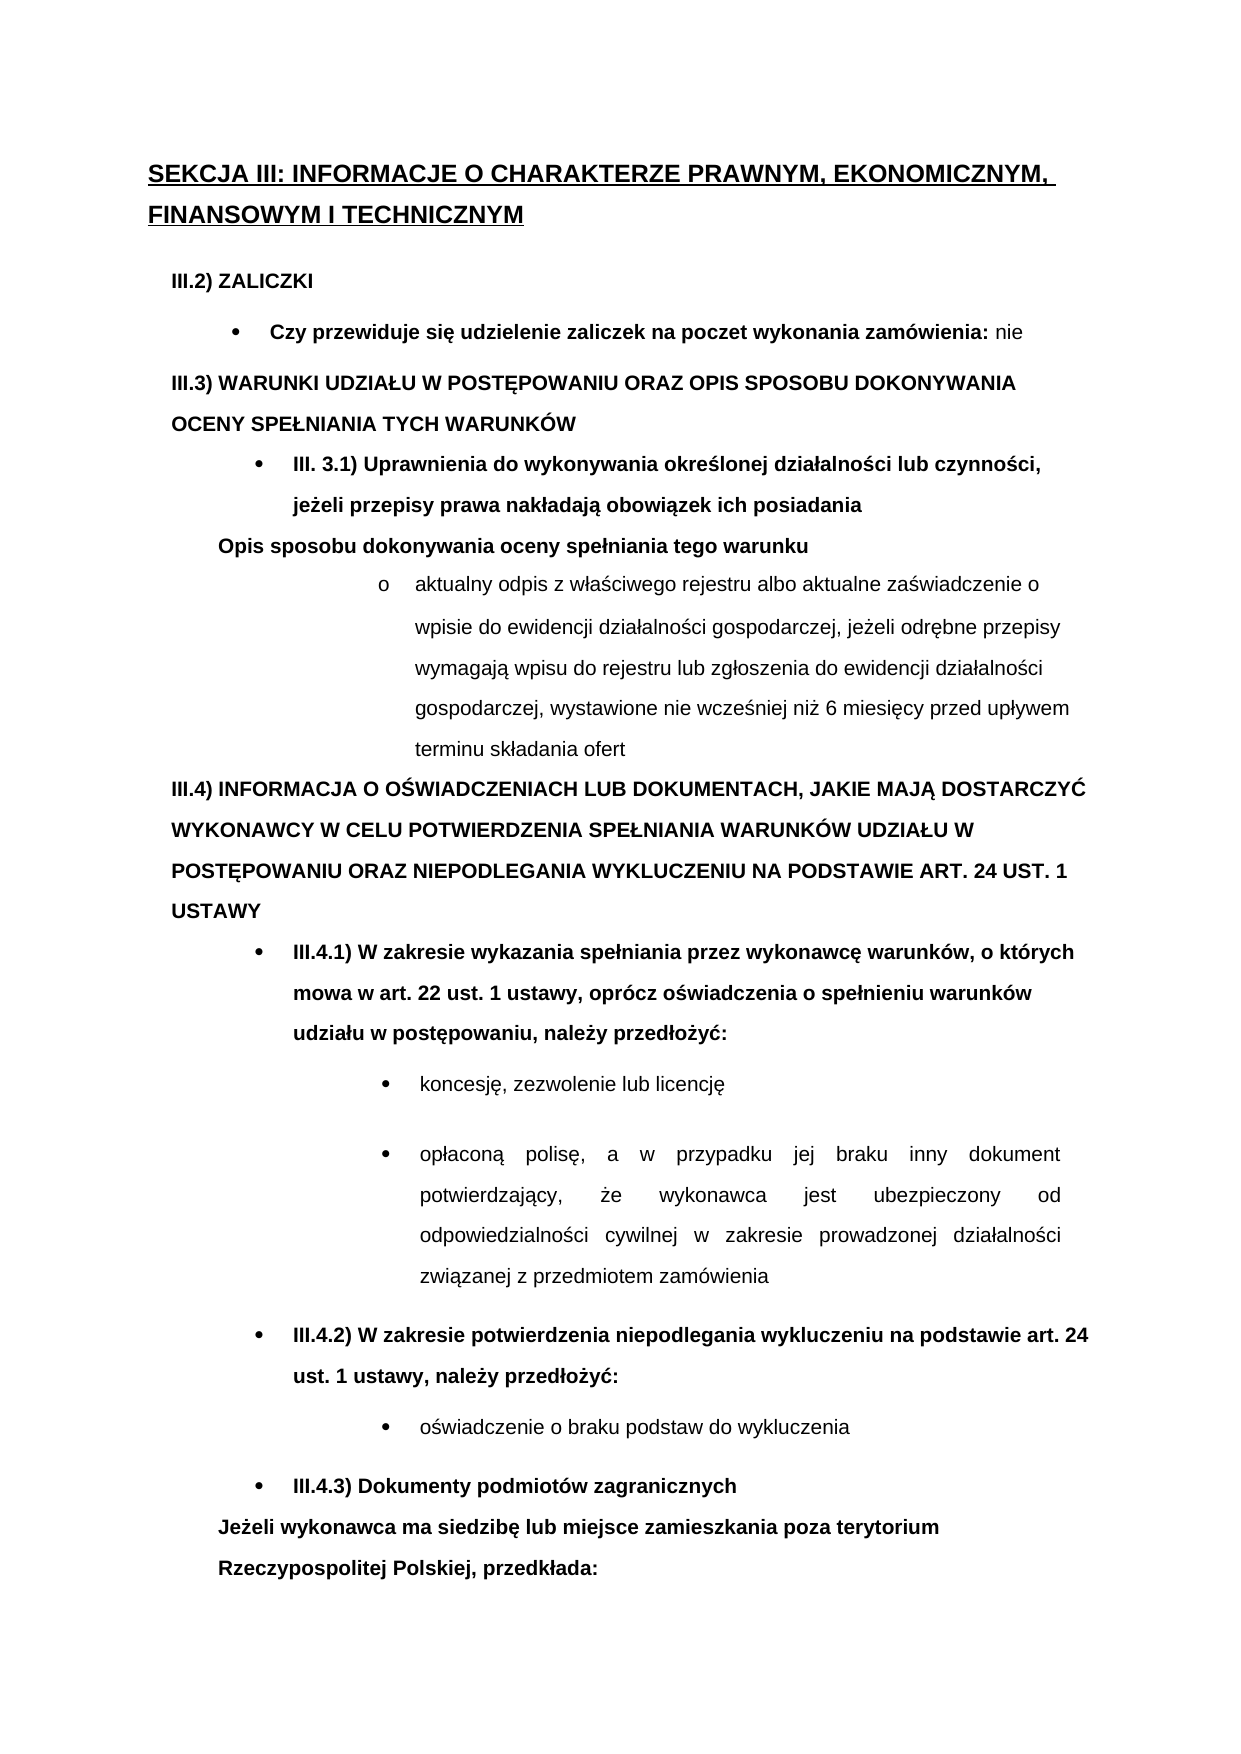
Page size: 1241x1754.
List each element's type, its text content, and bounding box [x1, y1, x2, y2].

list aktualny odpis z właściwego rejestru albo aktualne zaświadczenie o wpisie do ewidencji działalności gospodarczej, jeżeli odrębne przepisy wymagają wpisu do rejestru lub zgłoszenia do ewidencji działalności gospodarczej, wystawione nie wcześniej niż 6 miesięcy przed upływem terminu składania ofert [377, 557, 1093, 761]
list oświadczenie o braku podstaw do wykluczenia [382, 1398, 1061, 1439]
list III.4.1) W zakresie wykazania spełniania przez wykonawcę warunków, o których mowa w art. 22 ust. 1 ustawy, oprócz oświadczenia o spełnieniu warunków udziału w postępowaniu, należy przedłożyć: [255, 923, 1093, 1045]
list Czy przewiduje się udzielenie zaliczek na poczet wykonania zamówienia: nie [232, 303, 1093, 344]
text III.4) INFORMACJA O OŚWIADCZENIACH LUB DOKUMENTACH, JAKIE MAJĄ DOSTARCZYĆ WYKONAWCY W CELU POTWIERDZENIA SPEŁNIANIA WARUNKÓW UDZIAŁU W POSTĘPOWANIU ORAZ NIEPODLEGANIA WYKLUCZENIU NA PODSTAWIE ART. 24 UST. 1 USTAWY [171, 761, 1093, 923]
list opłaconą polisę, a w przypadku jej braku inny dokument potwierdzający, że wykonawca jest ubezpieczony od odpowiedzialności cywilnej w zakresie prowadzonej działalności związanej z przedmiotem zamówienia [382, 1125, 1061, 1288]
text Jeżeli wykonawca ma siedzibę lub miejsce zamieszkania poza terytorium Rzeczypospolitej Polskiej, przedkłada: [218, 1498, 1093, 1579]
list koncesję, zezwolenie lub licencję [382, 1055, 1061, 1096]
list III. 3.1) Uprawnienia do wykonywania określonej działalności lub czynności, jeżeli przepisy prawa nakładają obowiązek ich posiadania [255, 436, 1093, 517]
list III.4.3) Dokumenty podmiotów zagranicznych [255, 1457, 1093, 1498]
text III.2) ZALICZKI [171, 252, 1093, 293]
text III.3) WARUNKI UDZIAŁU W POSTĘPOWANIU ORAZ OPIS SPOSOBU DOKONYWANIA OCENY SPEŁNIANIA TYCH WARUNKÓW [171, 354, 1093, 436]
text SEKCJA III: INFORMACJE O CHARAKTERZE PRAWNYM, EKONOMICZNYM, FINANSOWYM I TECHNICZNYM [148, 148, 1093, 229]
list III.4.2) W zakresie potwierdzenia niepodlegania wykluczeniu na podstawie art. 24 ust. 1 ustawy, należy przedłożyć: [255, 1306, 1093, 1388]
text Opis sposobu dokonywania oceny spełniania tego warunku [218, 517, 1093, 557]
